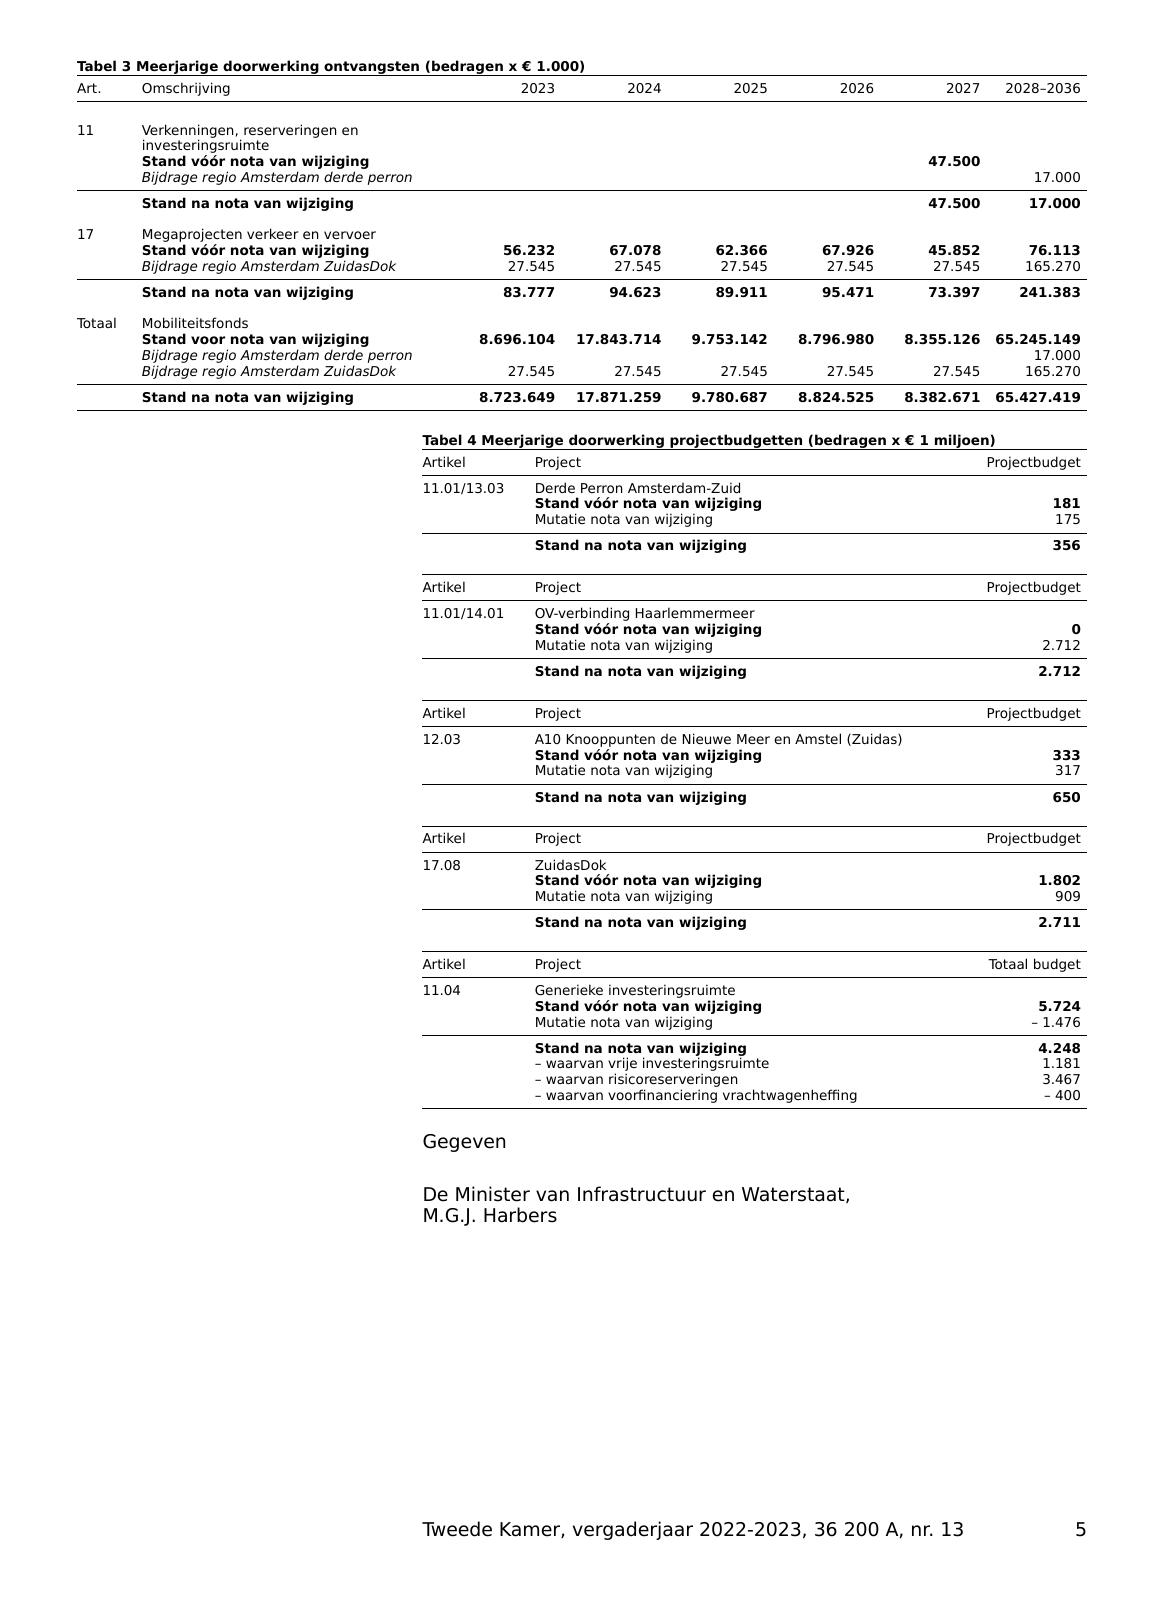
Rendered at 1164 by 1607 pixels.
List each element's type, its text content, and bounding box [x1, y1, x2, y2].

table_cell [136, 211, 455, 227]
table_cell 650 [971, 785, 1087, 805]
table_cell [667, 123, 773, 154]
table_cell [455, 301, 561, 316]
table_cell 17.000 [986, 191, 1087, 211]
table_cell 0 [971, 622, 1087, 638]
table_cell 65.427.419 [986, 385, 1087, 410]
table_cell – waarvan vrije investeringsruimte [529, 1056, 971, 1072]
table_cell Projectbudget [971, 701, 1087, 726]
table_cell [422, 638, 528, 658]
table_cell [880, 301, 986, 316]
table_header Tabel 4 Meerjarige doorwerking projectbudgetten (bedragen x € 1 miljoen) [422, 433, 1087, 449]
table_cell [455, 227, 561, 243]
table_cell Mutatie nota van wijziging [529, 512, 971, 532]
table_cell [422, 496, 528, 512]
table_cell – waarvan risicoreserveringen [529, 1072, 971, 1088]
table_cell 2.712 [971, 659, 1087, 679]
table_cell 175 [971, 512, 1087, 532]
table_cell [667, 348, 773, 363]
table_cell [422, 785, 528, 805]
table_cell Stand na nota van wijziging [136, 191, 455, 211]
table_cell Totaal budget [971, 952, 1087, 977]
table_cell [455, 123, 561, 154]
table_cell [77, 243, 136, 259]
table_cell [422, 805, 528, 826]
table_cell Mobiliteitsfonds [136, 316, 455, 332]
table_cell [667, 191, 773, 211]
table_cell [455, 154, 561, 169]
table_cell Stand na nota van wijziging [529, 534, 971, 554]
table_cell [77, 259, 136, 279]
table_cell [77, 301, 136, 316]
table_cell [136, 102, 455, 122]
table_cell [529, 805, 971, 826]
table_cell [986, 123, 1087, 154]
table_cell 4.248 [971, 1036, 1087, 1056]
table_cell 76.113 [986, 243, 1087, 259]
table_cell 5.724 [971, 999, 1087, 1014]
table_cell 11.04 [422, 978, 528, 999]
table_cell [422, 889, 528, 909]
table_cell [77, 348, 136, 363]
table_cell [77, 364, 136, 384]
table_cell [971, 680, 1087, 700]
table_cell 11.01/13.03 [422, 476, 528, 496]
table_cell [986, 316, 1087, 332]
table_cell [455, 316, 561, 332]
table_cell Stand vóór nota van wijziging [136, 154, 455, 169]
table_cell 47.500 [880, 154, 986, 169]
table_cell [971, 476, 1087, 496]
table_cell [774, 301, 880, 316]
table_cell 17.843.714 [561, 332, 667, 348]
table_cell Megaprojecten verkeer en vervoer [136, 227, 455, 243]
table_cell [774, 123, 880, 154]
table_cell 27.545 [880, 259, 986, 279]
table_cell OV-verbinding Haarlemmermeer [529, 601, 971, 622]
table_cell Stand na nota van wijziging [529, 785, 971, 805]
table_cell [986, 301, 1087, 316]
table_cell 356 [971, 534, 1087, 554]
table_cell [77, 211, 136, 227]
table_cell [77, 154, 136, 169]
table_cell [667, 154, 773, 169]
table_cell [77, 385, 136, 410]
table_cell Mutatie nota van wijziging [529, 638, 971, 658]
table_cell 12.03 [422, 727, 528, 747]
table_cell 27.545 [667, 364, 773, 384]
subtitle Gegeven [422, 1131, 1087, 1153]
table_cell 27.545 [774, 259, 880, 279]
text De Minister van Infrastructuur en Waterstaat, M.G.J. Harbers [422, 1183, 1087, 1227]
table_cell Stand na nota van wijziging [136, 385, 455, 410]
table_cell 27.545 [667, 259, 773, 279]
table_cell Mutatie nota van wijziging [529, 1015, 971, 1035]
table_cell [971, 805, 1087, 826]
table_cell 56.232 [455, 243, 561, 259]
table_cell [667, 102, 773, 122]
table_cell [455, 191, 561, 211]
table_cell [880, 227, 986, 243]
table_cell [971, 554, 1087, 574]
table_cell [77, 170, 136, 190]
table_cell 94.623 [561, 280, 667, 301]
table_cell [455, 211, 561, 227]
table_cell [561, 191, 667, 211]
table_cell Projectbudget [971, 575, 1087, 600]
table_cell [561, 316, 667, 332]
table_cell 909 [971, 889, 1087, 909]
table_cell [77, 102, 136, 122]
table_cell 1.181 [971, 1056, 1087, 1072]
table_cell [422, 1036, 528, 1056]
table_cell Project [529, 827, 971, 852]
table_cell Stand vóór nota van wijziging [136, 243, 455, 259]
table_cell [986, 154, 1087, 169]
table_cell Mutatie nota van wijziging [529, 763, 971, 784]
table_cell 2025 [667, 76, 773, 101]
table_cell 83.777 [455, 280, 561, 301]
table_cell 2027 [880, 76, 986, 101]
table_cell [880, 170, 986, 190]
table_cell 9.780.687 [667, 385, 773, 410]
table_cell 1.802 [971, 873, 1087, 889]
table_cell [561, 154, 667, 169]
table_cell [774, 170, 880, 190]
table_cell [774, 227, 880, 243]
table_cell 8.355.126 [880, 332, 986, 348]
table_cell 2024 [561, 76, 667, 101]
table_cell [422, 554, 528, 574]
table_cell [880, 211, 986, 227]
table_cell Stand na nota van wijziging [136, 280, 455, 301]
table_cell Bijdrage regio Amsterdam ZuidasDok [136, 364, 455, 384]
table_cell [774, 191, 880, 211]
table_cell [561, 102, 667, 122]
table_cell [971, 601, 1087, 622]
table_cell 27.545 [774, 364, 880, 384]
table_cell [774, 316, 880, 332]
table_cell Artikel [422, 701, 528, 726]
table_cell 67.926 [774, 243, 880, 259]
table_cell [880, 102, 986, 122]
table_cell 165.270 [986, 364, 1087, 384]
table_cell Stand vóór nota van wijziging [529, 622, 971, 638]
table_cell [422, 1015, 528, 1035]
table_cell Bijdrage regio Amsterdam derde perron [136, 348, 455, 363]
table_cell Stand na nota van wijziging [529, 659, 971, 679]
table_cell 27.545 [880, 364, 986, 384]
table_cell Bijdrage regio Amsterdam ZuidasDok [136, 259, 455, 279]
table_cell 2026 [774, 76, 880, 101]
table_cell Art. [77, 76, 136, 101]
table_cell [971, 727, 1087, 747]
table_cell Verkenningen, reserveringen en investeringsruimte [136, 123, 455, 154]
table_cell 27.545 [561, 364, 667, 384]
table_cell Bijdrage regio Amsterdam derde perron [136, 170, 455, 190]
table_cell [455, 170, 561, 190]
table_cell 2023 [455, 76, 561, 101]
table_cell [561, 123, 667, 154]
table_cell [971, 931, 1087, 951]
table_cell Omschrijving [136, 76, 455, 101]
table_cell [422, 1056, 528, 1072]
table_cell Project [529, 952, 971, 977]
table_cell 11 [77, 123, 136, 154]
table_cell 317 [971, 763, 1087, 784]
table_cell 17.000 [986, 348, 1087, 363]
table_cell Stand voor nota van wijziging [136, 332, 455, 348]
table_cell [561, 170, 667, 190]
table_cell 47.500 [880, 191, 986, 211]
table_cell 27.545 [561, 259, 667, 279]
table_cell 73.397 [880, 280, 986, 301]
table_cell [880, 316, 986, 332]
table_cell [422, 1088, 528, 1108]
table_cell 9.753.142 [667, 332, 773, 348]
table_cell 8.696.104 [455, 332, 561, 348]
table_cell [77, 280, 136, 301]
table_cell Artikel [422, 450, 528, 475]
table_cell 95.471 [774, 280, 880, 301]
table_cell [422, 680, 528, 700]
table_header Tabel 3 Meerjarige doorwerking ontvangsten (bedragen x € 1.000) [77, 59, 1087, 75]
table_cell 8.723.649 [455, 385, 561, 410]
table_cell 17.871.259 [561, 385, 667, 410]
table_cell 11.01/14.01 [422, 601, 528, 622]
table_cell [971, 978, 1087, 999]
table_cell [561, 227, 667, 243]
table_cell [77, 191, 136, 211]
table_cell 8.796.980 [774, 332, 880, 348]
table_cell [667, 316, 773, 332]
table_cell [422, 659, 528, 679]
table_cell 65.245.149 [986, 332, 1087, 348]
table_cell [667, 227, 773, 243]
table_cell 17.08 [422, 853, 528, 873]
table_cell 333 [971, 748, 1087, 763]
table_cell A10 Knooppunten de Nieuwe Meer en Amstel (Zuidas) [529, 727, 971, 747]
table_cell [880, 123, 986, 154]
table_cell Generieke investeringsruimte [529, 978, 971, 999]
table_cell Stand vóór nota van wijziging [529, 999, 971, 1014]
table_cell [986, 102, 1087, 122]
table_cell Totaal [77, 316, 136, 332]
table_cell [986, 227, 1087, 243]
table_cell [986, 211, 1087, 227]
table_cell 241.383 [986, 280, 1087, 301]
table_cell Stand na nota van wijziging [529, 910, 971, 931]
table_cell [529, 554, 971, 574]
table_cell [455, 102, 561, 122]
table_cell 8.382.671 [880, 385, 986, 410]
table_cell 2.712 [971, 638, 1087, 658]
table_cell [667, 170, 773, 190]
table_cell [422, 910, 528, 931]
table_cell [422, 999, 528, 1014]
table_cell Project [529, 575, 971, 600]
table_cell [455, 348, 561, 363]
table_cell [774, 211, 880, 227]
table_cell Mutatie nota van wijziging [529, 889, 971, 909]
table_cell [422, 763, 528, 784]
table_cell [774, 154, 880, 169]
table_cell Stand na nota van wijziging [529, 1036, 971, 1056]
table_cell Artikel [422, 827, 528, 852]
table_cell 17 [77, 227, 136, 243]
table_cell 2028–2036 [986, 76, 1087, 101]
table_cell Projectbudget [971, 827, 1087, 852]
table_cell [77, 332, 136, 348]
table_cell Stand vóór nota van wijziging [529, 873, 971, 889]
table_cell Project [529, 450, 971, 475]
table_cell [561, 348, 667, 363]
table_cell 67.078 [561, 243, 667, 259]
table_cell – waarvan voorfinanciering vrachtwagenheffing [529, 1088, 971, 1108]
table_cell 8.824.525 [774, 385, 880, 410]
table_cell 2.711 [971, 910, 1087, 931]
table_cell [422, 931, 528, 951]
table_cell [774, 348, 880, 363]
table_cell [971, 853, 1087, 873]
table_cell 62.366 [667, 243, 773, 259]
table_cell [422, 873, 528, 889]
table_cell Artikel [422, 575, 528, 600]
table_cell 181 [971, 496, 1087, 512]
table_cell [529, 931, 971, 951]
table_cell [422, 1072, 528, 1088]
table_cell Artikel [422, 952, 528, 977]
table_cell [136, 301, 455, 316]
table_cell Project [529, 701, 971, 726]
table_cell [422, 748, 528, 763]
table_cell 45.852 [880, 243, 986, 259]
table_cell [667, 301, 773, 316]
table_cell [880, 348, 986, 363]
table_cell 17.000 [986, 170, 1087, 190]
table_cell Stand vóór nota van wijziging [529, 496, 971, 512]
table_cell Stand vóór nota van wijziging [529, 748, 971, 763]
table_cell ZuidasDok [529, 853, 971, 873]
table_cell [774, 102, 880, 122]
table_cell Derde Perron Amsterdam-Zuid [529, 476, 971, 496]
table_cell [422, 534, 528, 554]
table_cell [561, 301, 667, 316]
table_cell [561, 211, 667, 227]
table_cell [422, 512, 528, 532]
table_cell 3.467 [971, 1072, 1087, 1088]
table_cell – 400 [971, 1088, 1087, 1108]
table_cell [667, 211, 773, 227]
table_cell 165.270 [986, 259, 1087, 279]
table_cell 89.911 [667, 280, 773, 301]
table_cell Projectbudget [971, 450, 1087, 475]
table_cell – 1.476 [971, 1015, 1087, 1035]
table_cell [422, 622, 528, 638]
table_cell 27.545 [455, 364, 561, 384]
table_cell [529, 680, 971, 700]
table_cell 27.545 [455, 259, 561, 279]
